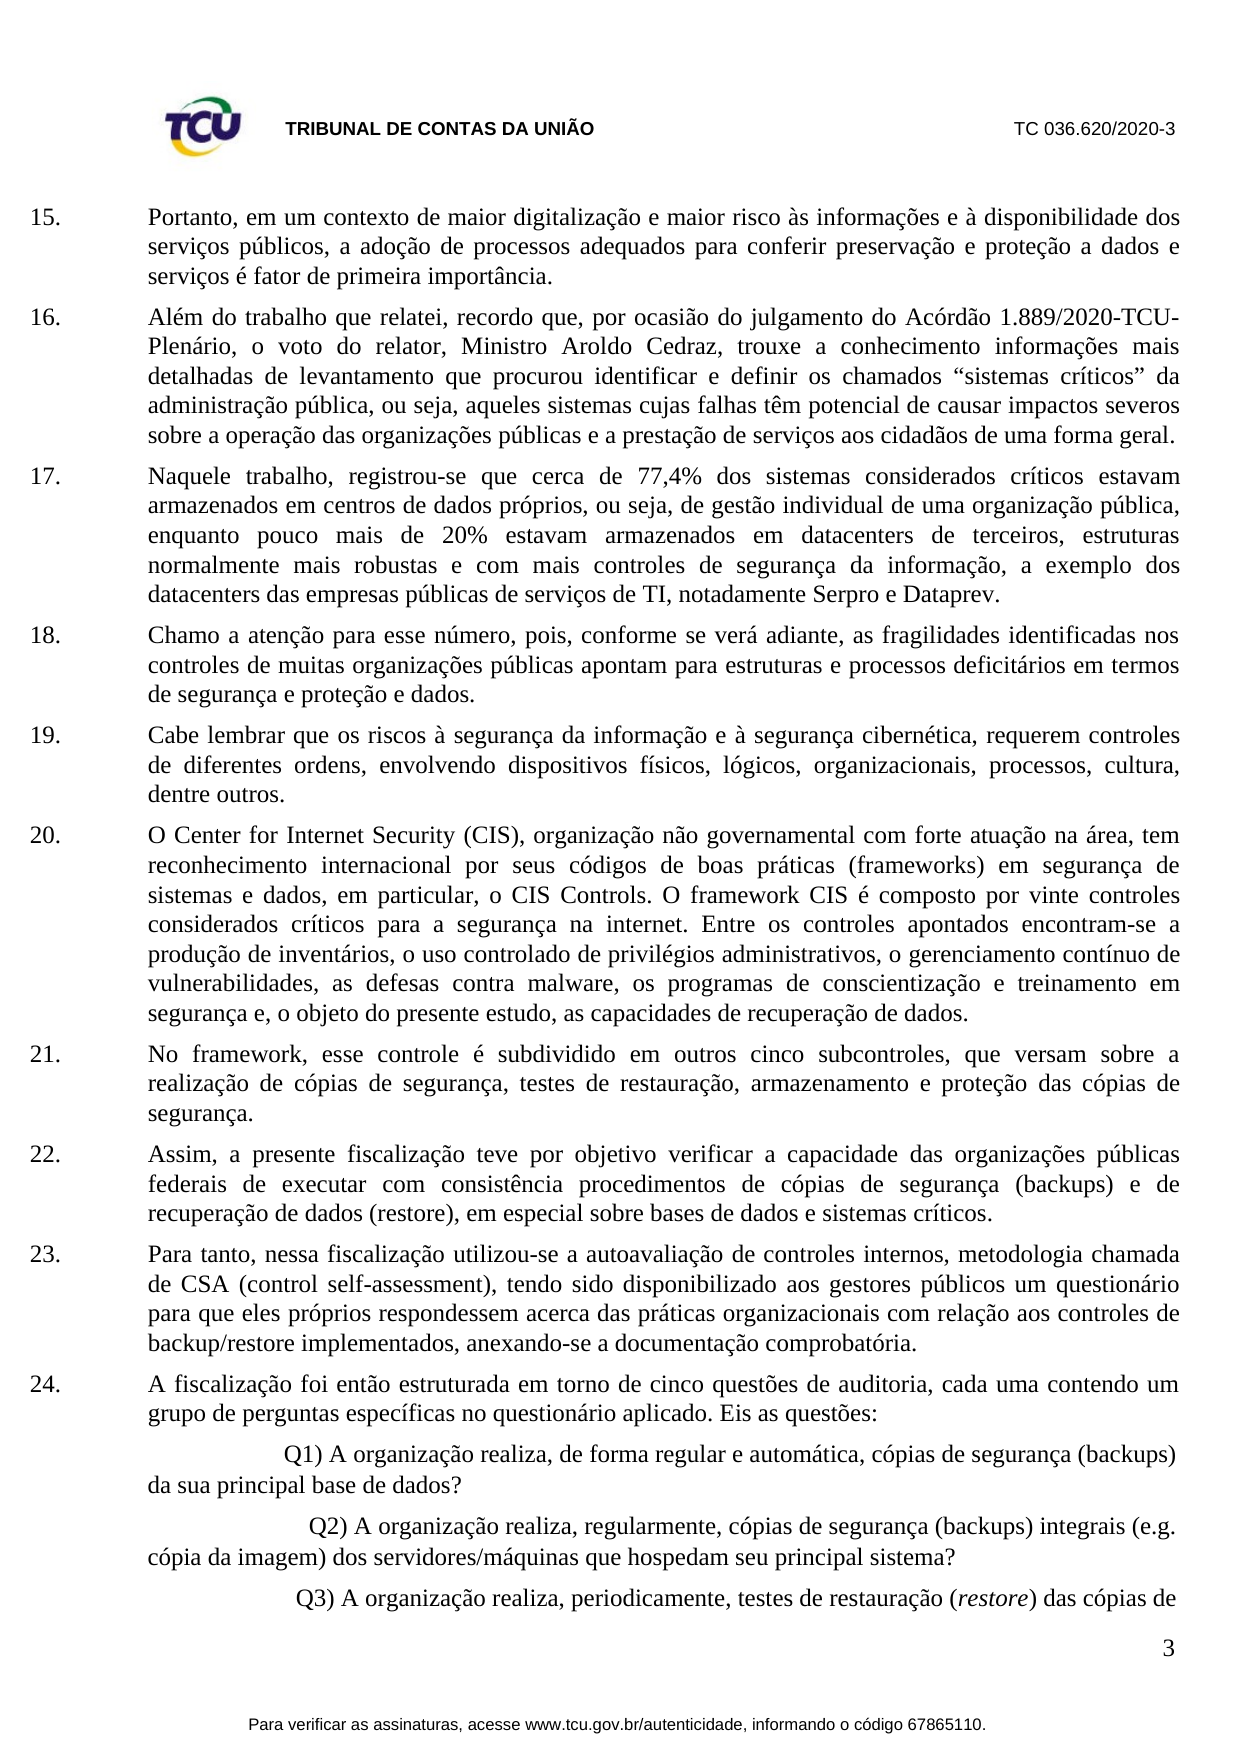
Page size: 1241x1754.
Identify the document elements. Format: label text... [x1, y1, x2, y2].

text cópia da imagem) dos servidores/máquinas que hospedam seu principal sistema? [147, 1542, 1181, 1571]
list Naquele trabalho, registrou-se que cerca de 77,4% dos sistemas considerados críticos estavam armazenados em centros de dados próprios, ou seja, de gestão individual de uma organização pública, enquanto pouco mais de 20% estavam armazenados em datacenters de terceiros, estruturas normalmente mais robustas e com mais controles de segurança da informação, a exemplo dos datacenters das empresas públicas de serviços de TI, notadamente Serpro e Dataprev. [29, 461, 1181, 608]
text da sua principal base de dados? [147, 1470, 1181, 1499]
list Portanto, em um contexto de maior digitalização e maior risco às informações e à disponibilidade dos serviços públicos, a adoção de processos adequados para conferir preservação e proteção a dados e serviços é fator de primeira importância. [29, 202, 1181, 289]
list Para tanto, nessa fiscalização utilizou-se a autoavaliação de controles internos, metodologia chamada de CSA (control self-assessment), tendo sido disponibilizado aos gestores públicos um questionário para que eles próprios respondessem acerca das práticas organizacionais com relação aos controles de backup/restore implementados, anexando-se a documentação comprobatória. [29, 1239, 1181, 1357]
picture [151, 81, 257, 172]
list Além do trabalho que relatei, recordo que, por ocasião do julgamento do Acórdão 1.889/2020-TCU-Plenário, o voto do relator, Ministro Aroldo Cedraz, trouxe a conhecimento informações mais detalhadas de levantamento que procurou identificar e definir os chamados “sistemas críticos” da administração pública, ou seja, aqueles sistemas cujas falhas têm potencial de causar impactos severos sobre a operação das organizações públicas e a prestação de serviços aos cidadãos de uma forma geral. [29, 302, 1181, 449]
list No framework, esse controle é subdividido em outros cinco subcontroles, que versam sobre a realização de cópias de segurança, testes de restauração, armazenamento e proteção das cópias de segurança. [29, 1039, 1181, 1127]
list Cabe lembrar que os riscos à segurança da informação e à segurança cibernética, requerem controles de diferentes ordens, envolvendo dispositivos físicos, lógicos, organizacionais, processos, cultura, dentre outros. [29, 720, 1181, 808]
list Chamo a atenção para esse número, pois, conforme se verá adiante, as fragilidades identificadas nos controles de muitas organizações públicas apontam para estruturas e processos deficitários em termos de segurança e proteção e dados. [29, 620, 1181, 708]
text Q2) A organização realiza, regularmente, cópias de segurança (backups) integrais (e.g. [149, 1511, 1182, 1540]
list A fiscalização foi então estruturada em torno de cinco questões de auditoria, cada uma contendo um grupo de perguntas específicas no questionário aplicado. Eis as questões: [29, 1369, 1181, 1427]
text Q1) A organização realiza, de forma regular e automática, cópias de segurança (backups) [149, 1439, 1182, 1468]
list O Center for Internet Security (CIS), organização não governamental com forte atuação na área, tem reconhecimento internacional por seus códigos de boas práticas (frameworks) em segurança de sistemas e dados, em particular, o CIS Controls. O framework CIS é composto por vinte controles considerados críticos para a segurança na internet. Entre os controles apontados encontram-se a produção de inventários, o uso controlado de privilégios administrativos, o gerenciamento contínuo de vulnerabilidades, as defesas contra malware, os programas de conscientização e treinamento em segurança e, o objeto do presente estudo, as capacidades de recuperação de dados. [29, 821, 1181, 1027]
text Q3) A organização realiza, periodicamente, testes de restauração (restore) das cópias de [149, 1583, 1182, 1611]
list Assim, a presente fiscalização teve por objetivo verificar a capacidade das organizações públicas federais de executar com consistência procedimentos de cópias de segurança (backups) e de recuperação de dados (restore), em especial sobre bases de dados e sistemas críticos. [29, 1139, 1181, 1227]
